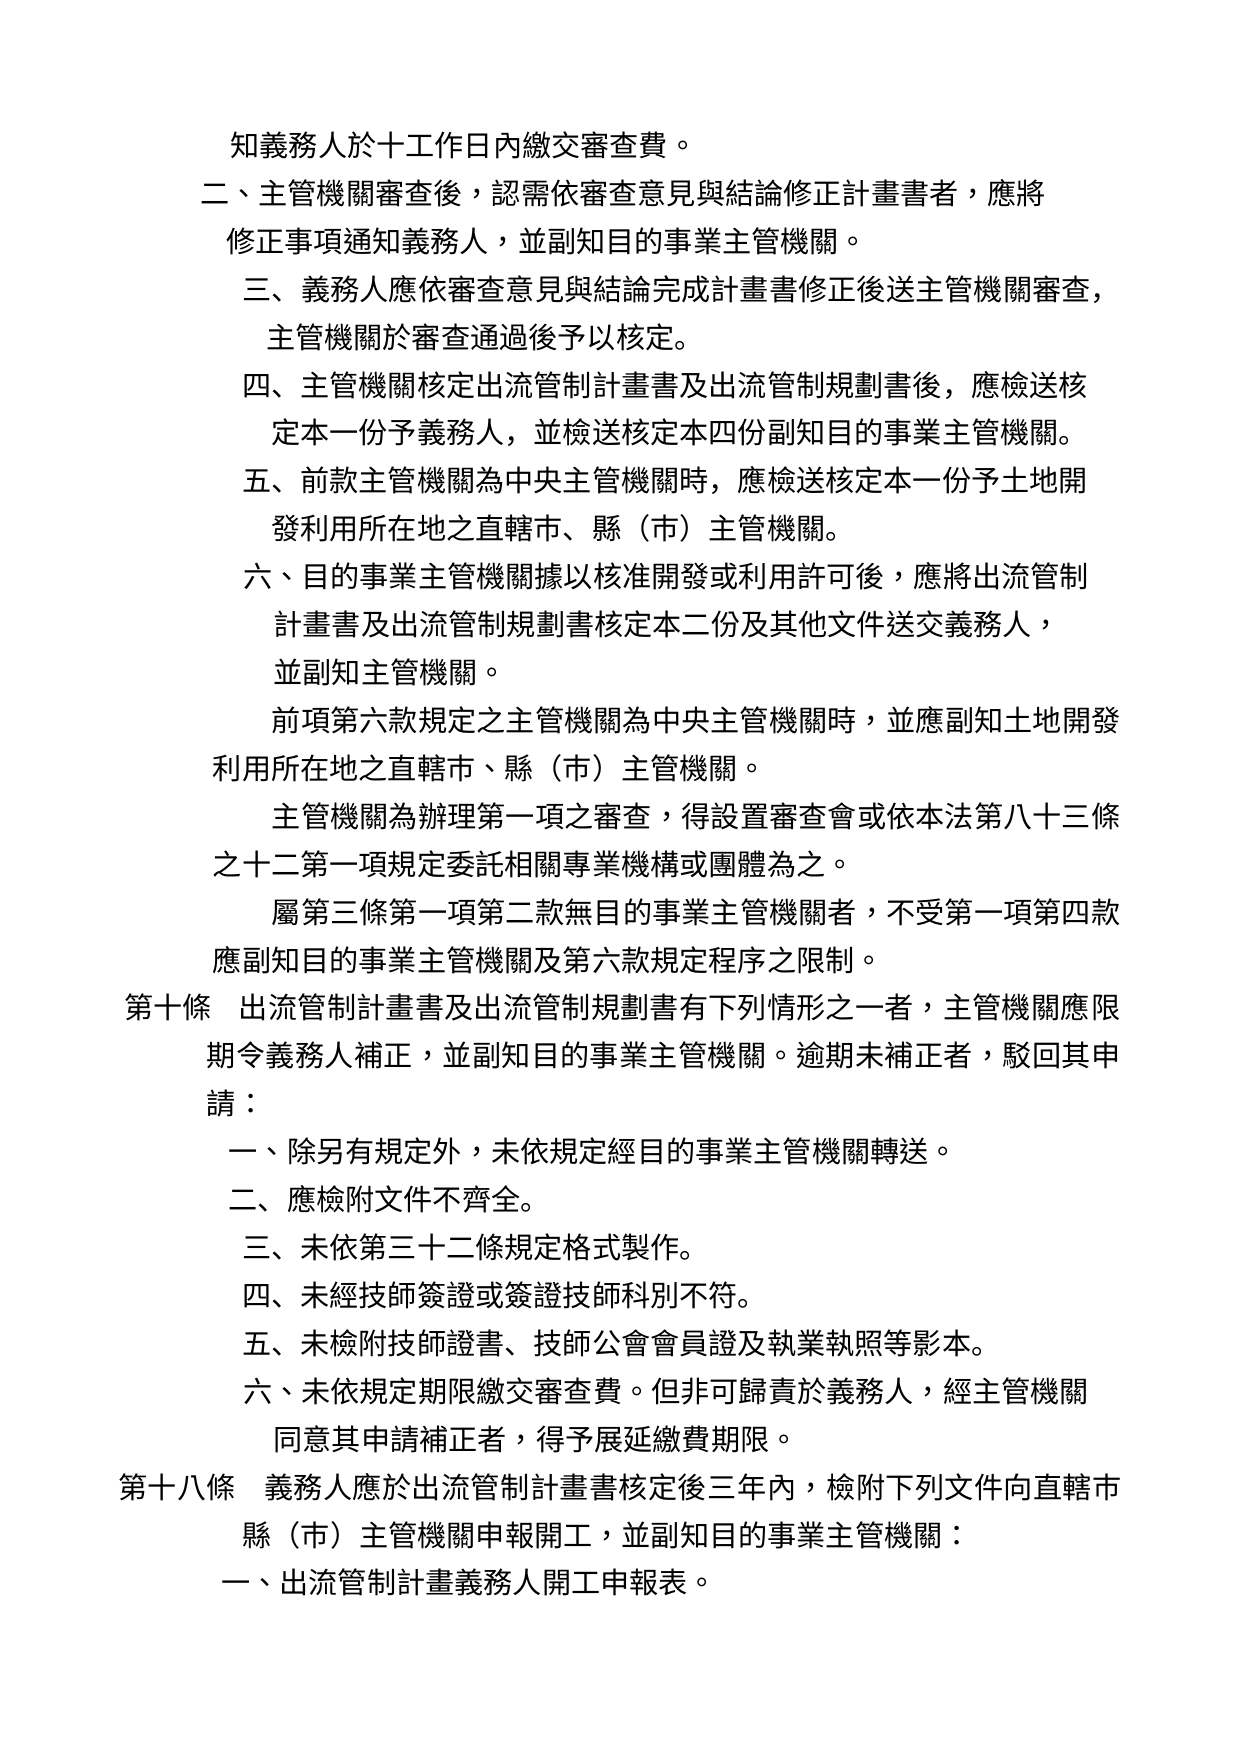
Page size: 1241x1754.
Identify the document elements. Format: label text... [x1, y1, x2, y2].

text 第十條 出流管制計畫書及出流管制規劃書有下列情形之一者，主管機關應限期令義務人補正，並副知目的事業主管機關。逾期未補正者，駁回其申請： [124, 981, 1122, 1124]
text 計畫書及出流管制規劃書核定本二份及其他文件送交義務人， [213, 597, 1122, 645]
text 前項第六款規定之主管機關為中央主管機關時，並應副知土地開發利用所在地之直轄巿、縣（巿）主管機關。 [213, 693, 1122, 789]
text 一、出流管制計畫義務人開工申報表。 [130, 1556, 1122, 1603]
text 第十八條 義務人應於出流管制計畫書核定後三年內，檢附下列文件向直轄巿、縣（巿）主管機關申報開工，並副知目的事業主管機關： [118, 1460, 1122, 1556]
text 四、主管機關核定出流管制計畫書及出流管制規劃書後，應檢送核 [213, 358, 1122, 406]
text 五、前款主管機關為中央主管機關時，應檢送核定本一份予土地開 [213, 453, 1122, 501]
text 定本一份予義務人，並檢送核定本四份副知目的事業主管機關。 [213, 406, 1122, 453]
text 屬第三條第一項第二款無目的事業主管機關者，不受第一項第四款應副知目的事業主管機關及第六款規定程序之限制。 [213, 885, 1122, 981]
text 三、義務人應依審查意見與結論完成計畫書修正後送主管機關審查， 主管機關於審查通過後予以核定。 [213, 262, 1122, 358]
text 修正事項通知義務人，並副知目的事業主管機關。 [112, 214, 1122, 262]
text 二、應檢附文件不齊全。 [183, 1172, 1122, 1220]
text 主管機關為辦理第一項之審查，得設置審查會或依本法第八十三條之十二第一項規定委託相關專業機構或團體為之。 [213, 789, 1122, 885]
text 一、除另有規定外，未依規定經目的事業主管機關轉送。 [183, 1124, 1122, 1172]
text 同意其申請補正者，得予展延繳費期限。 [213, 1412, 1122, 1460]
text 並副知主管機關。 [213, 645, 1122, 693]
text 五、未檢附技師證書、技師公會會員證及執業執照等影本。 [207, 1316, 1122, 1364]
text 發利用所在地之直轄巿、縣（巿）主管機關。 [213, 501, 1122, 549]
text 六、未依規定期限繳交審查費。但非可歸責於義務人，經主管機關 [213, 1364, 1122, 1412]
text 知義務人於十工作日內繳交審查費。 [124, 118, 1122, 166]
text 二、主管機關審查後，認需依審查意見與結論修正計畫書者，應將 [124, 166, 1122, 214]
text 三、未依第三十二條規定格式製作。 [207, 1220, 1122, 1268]
text 四、未經技師簽證或簽證技師科別不符。 [207, 1268, 1122, 1316]
text 六、目的事業主管機關據以核准開發或利用許可後，應將出流管制 [213, 549, 1122, 597]
